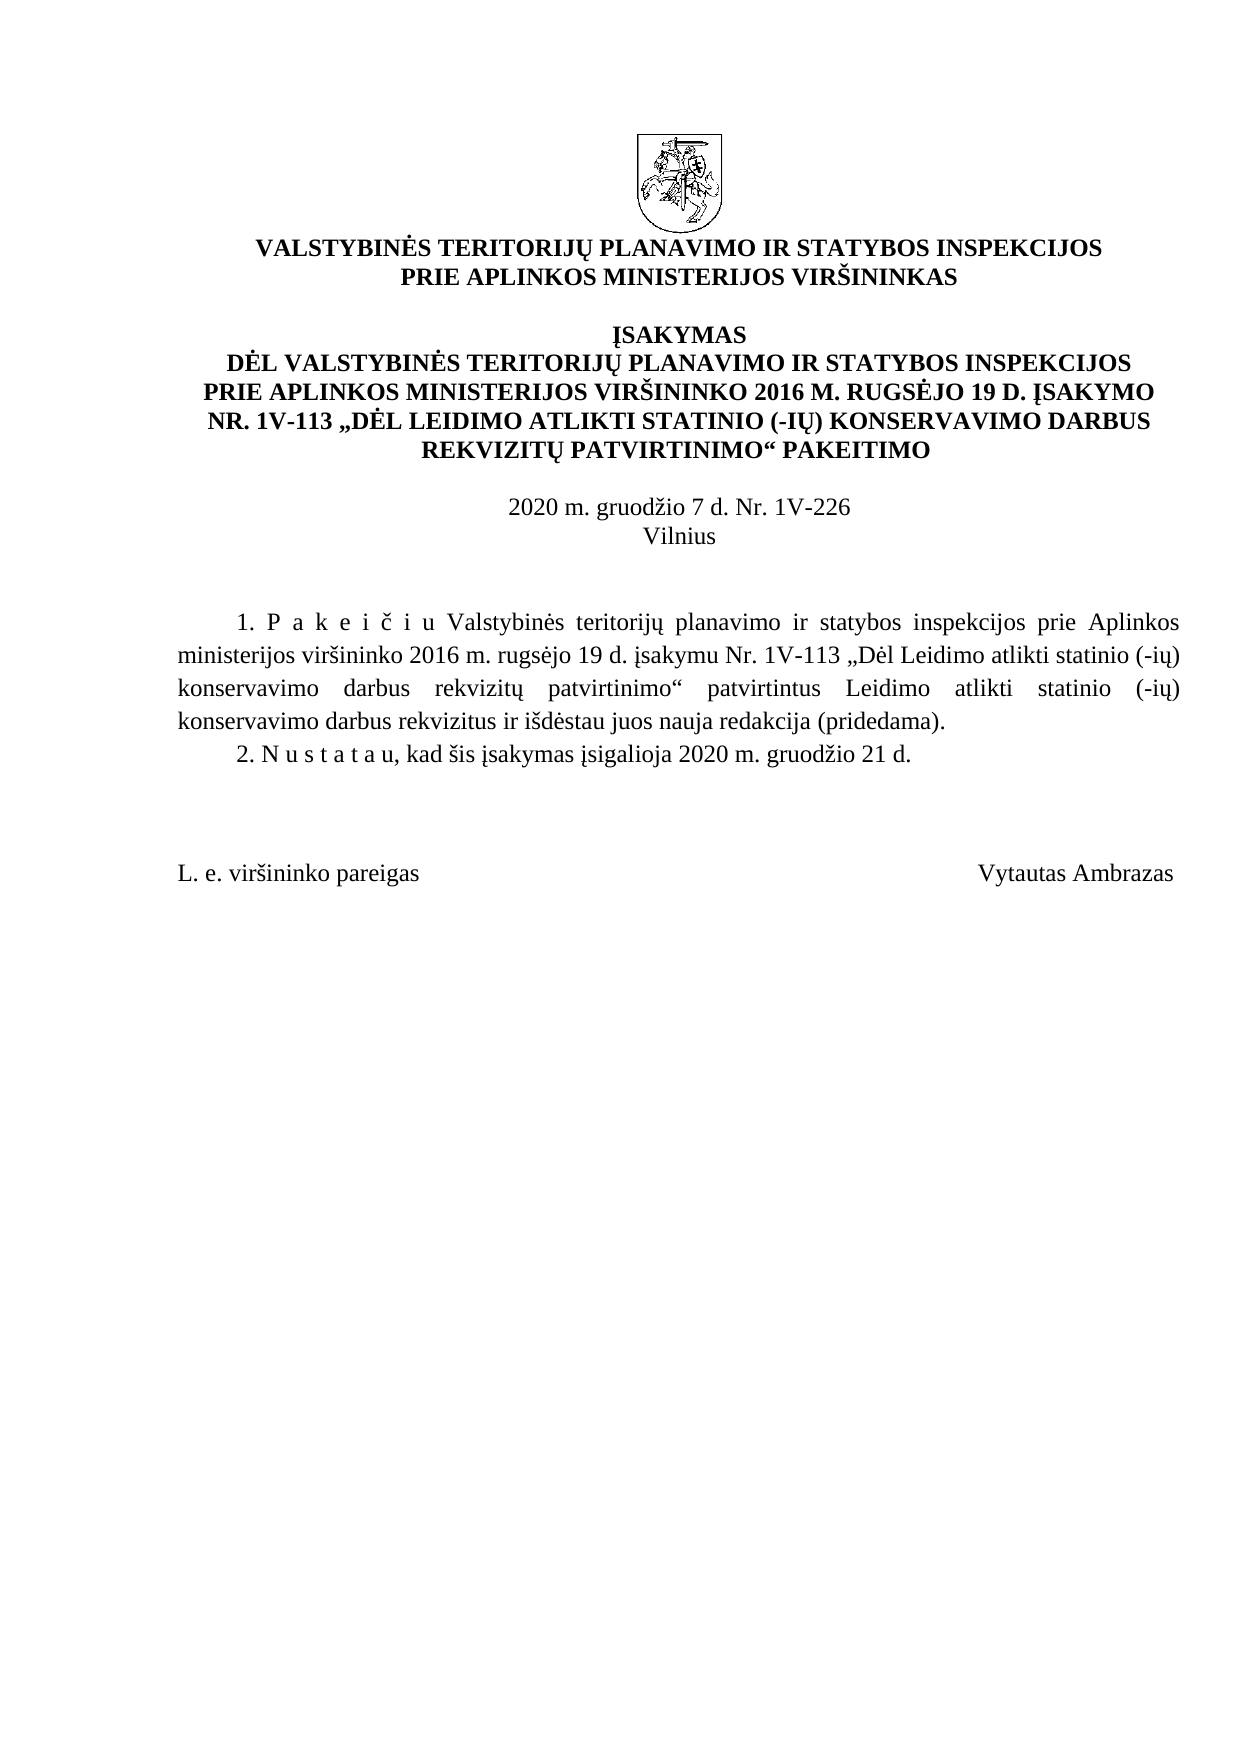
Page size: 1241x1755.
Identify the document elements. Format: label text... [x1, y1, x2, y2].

text DĖL VALSTYBINĖS TERITORIJŲ PLANAVIMO IR STATYBOS INSPEKCIJOS [177, 348, 1181, 377]
text Vilnius [177, 521, 1181, 550]
text PRIE APLINKOS MINISTERIJOS VIRŠININKO 2016 M. RUGSĖJO 19 D. ĮSAKYMO [177, 377, 1181, 406]
text 2. N u s t a t a u, kad šis įsakymas įsigalioja 2020 m. gruodžio 21 d. [177, 739, 1181, 768]
text valstybinės teritorijų planavimo ir statybos inspekcijos [177, 233, 1181, 262]
text prie aplinkos ministerijos viršininkas [177, 262, 1181, 291]
text L. e. viršininko pareigas Vytautas Ambrazas [177, 858, 1181, 887]
text NR. 1V-113 „DĖL LEIDIMO ATLIKTI STATINIO (-IŲ) KONSERVAVIMO DARBUS REKVIZITŲ PATVIRTINIMO“ PAKEITIMO [177, 406, 1181, 463]
text 2020 m. gruodžio 7 d. Nr. 1V-226 [177, 492, 1181, 521]
text ĮSAKYMAS [177, 320, 1181, 348]
text 1. P a k e i č i u Valstybinės teritorijų planavimo ir statybos inspekcijos prie Aplinkos ministerijos viršininko 2016 m. rugsėjo 19 d. įsakymu Nr. 1V-113 „Dėl Leidimo atlikti statinio (-ių) konservavimo darbus rekvizitų patvirtinimo“ patvirtintus Leidimo atlikti statinio (-ių) konservavimo darbus rekvizitus ir išdėstau juos nauja redakcija (pridedama). [177, 607, 1181, 735]
